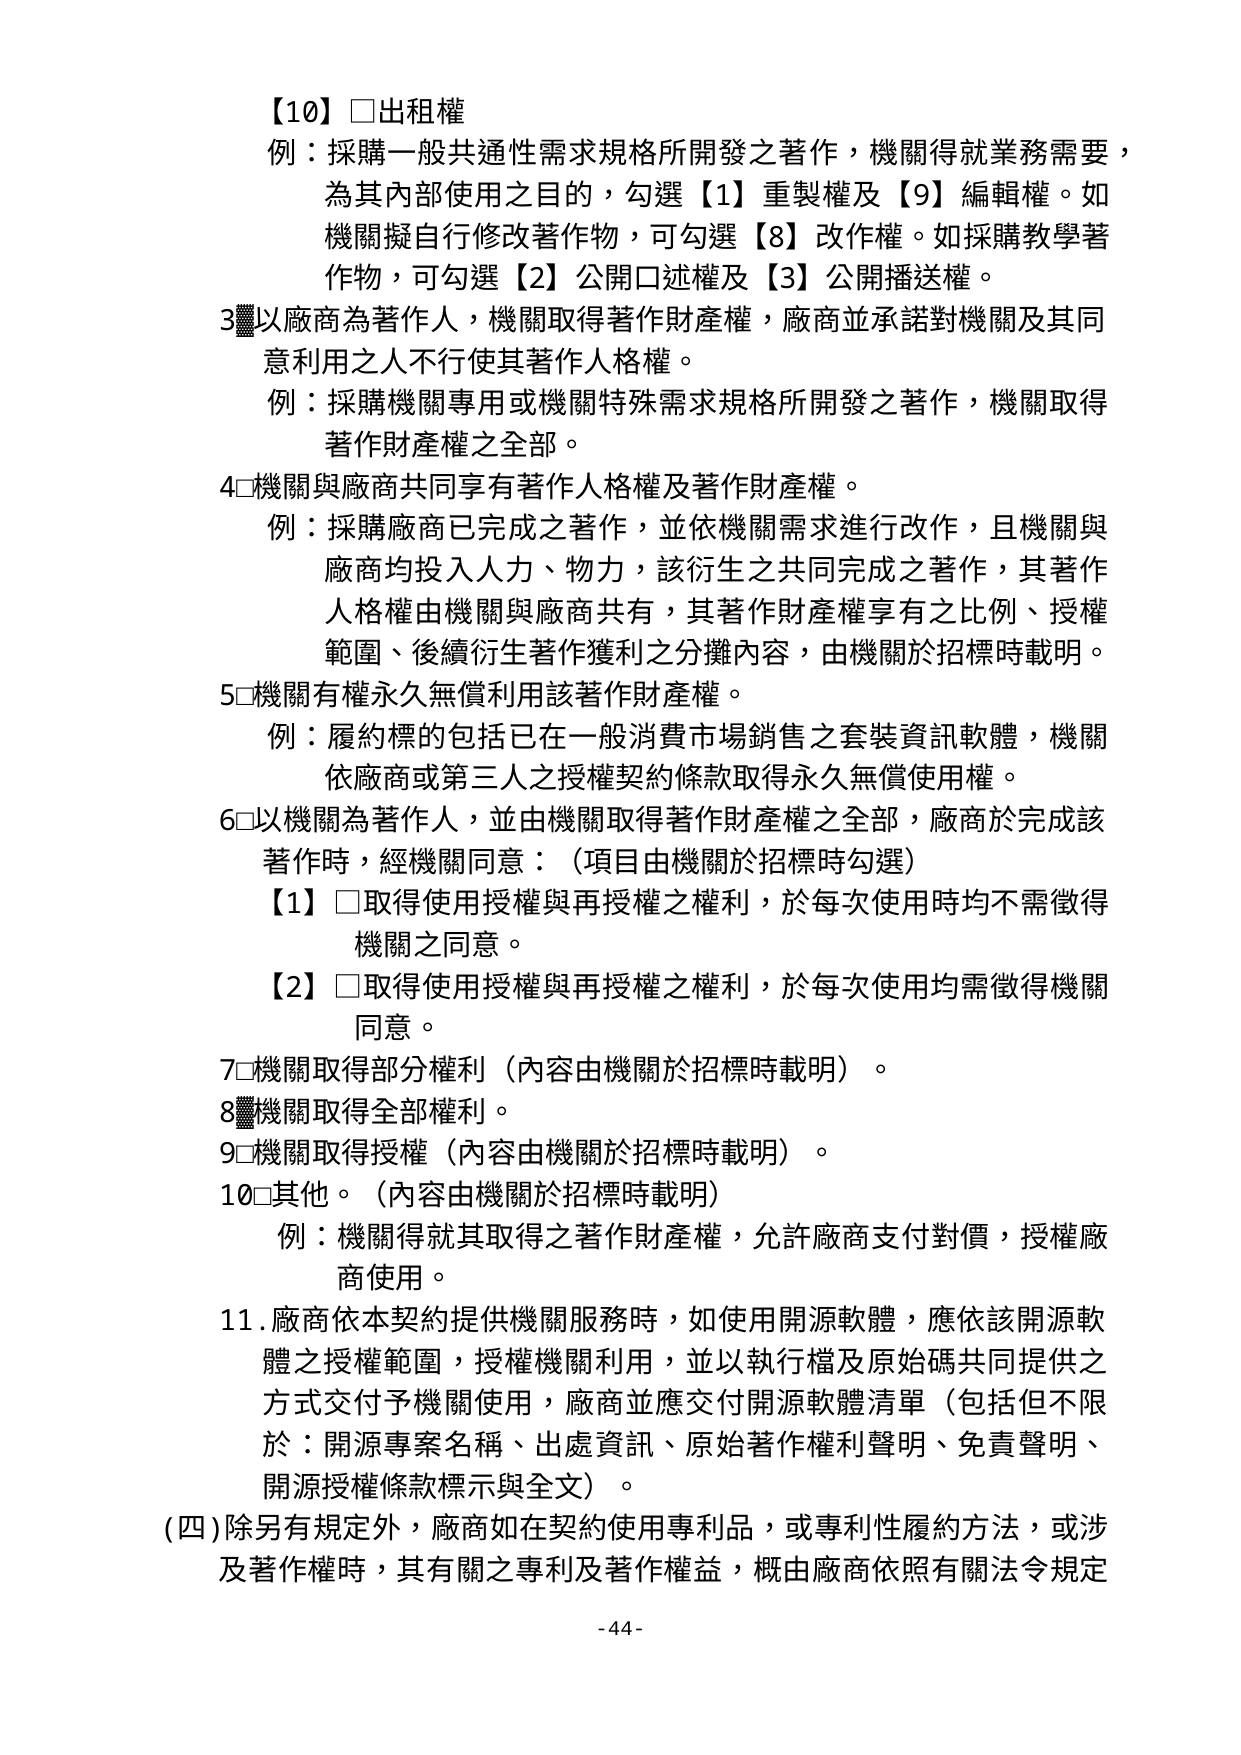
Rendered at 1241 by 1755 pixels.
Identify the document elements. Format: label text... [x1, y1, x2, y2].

text 5□機關有權永久無償利用該著作財產權。 [218, 672, 1108, 714]
text (四)除另有規定外，廠商如在契約使用專利品，或專利性履約方法，或涉及著作權時，其有關之專利及著作權益，概由廠商依照有關法令規定 [159, 1505, 1110, 1589]
text 例：履約標的包括已在一般消費市場銷售之套裝資訊軟體，機關依廠商或第三人之授權契約條款取得永久無償使用權。 [267, 714, 1110, 797]
text 【1】□取得使用授權與再授權之權利，於每次使用時均不需徵得機關之同意。 [255, 880, 1110, 964]
text 例：採購廠商已完成之著作，並依機關需求進行改作，且機關與廠商均投入人力、物力，該衍生之共同完成之著作，其著作人格權由機關與廠商共有，其著作財產權享有之比例、授權範圍、後續衍生著作獲利之分攤內容，由機關於招標時載明。 [267, 505, 1110, 672]
text 8▓機關取得全部權利。 [218, 1089, 1108, 1130]
text 3▓以廠商為著作人，機關取得著作財產權，廠商並承諾對機關及其同意利用之人不行使其著作人格權。 [218, 297, 1108, 380]
text 例：機關得就其取得之著作財產權，允許廠商支付對價，授權廠商使用。 [278, 1214, 1110, 1297]
text 4□機關與廠商共同享有著作人格權及著作財產權。 [218, 464, 1108, 505]
text 6□以機關為著作人，並由機關取得著作財產權之全部，廠商於完成該著作時，經機關同意：（項目由機關於招標時勾選） [218, 797, 1108, 880]
text 例：採購一般共通性需求規格所開發之著作，機關得就業務需要，為其內部使用之目的，勾選【1】重製權及【9】編輯權。如機關擬自行修改著作物，可勾選【8】改作權。如採購教學著作物，可勾選【2】公開口述權及【3】公開播送權。 [267, 130, 1110, 297]
text 7□機關取得部分權利（內容由機關於招標時載明）。 [218, 1047, 1108, 1089]
text 9□機關取得授權（內容由機關於招標時載明）。 [218, 1130, 1108, 1172]
text 例：採購機關專用或機關特殊需求規格所開發之著作，機關取得著作財產權之全部。 [267, 380, 1110, 464]
text 【2】□取得使用授權與再授權之權利，於每次使用均需徵得機關同意。 [255, 964, 1110, 1047]
text 11.廠商依本契約提供機關服務時，如使用開源軟體，應依該開源軟體之授權範圍，授權機關利用，並以執行檔及原始碼共同提供之方式交付予機關使用，廠商並應交付開源軟體清單（包括但不限於：開源專案名稱、出處資訊、原始著作權利聲明、免責聲明、開源授權條款標示與全文）。 [218, 1297, 1108, 1505]
text 10□其他。（內容由機關於招標時載明） [218, 1172, 1108, 1214]
text 【10】□出租權 [236, 89, 1110, 130]
